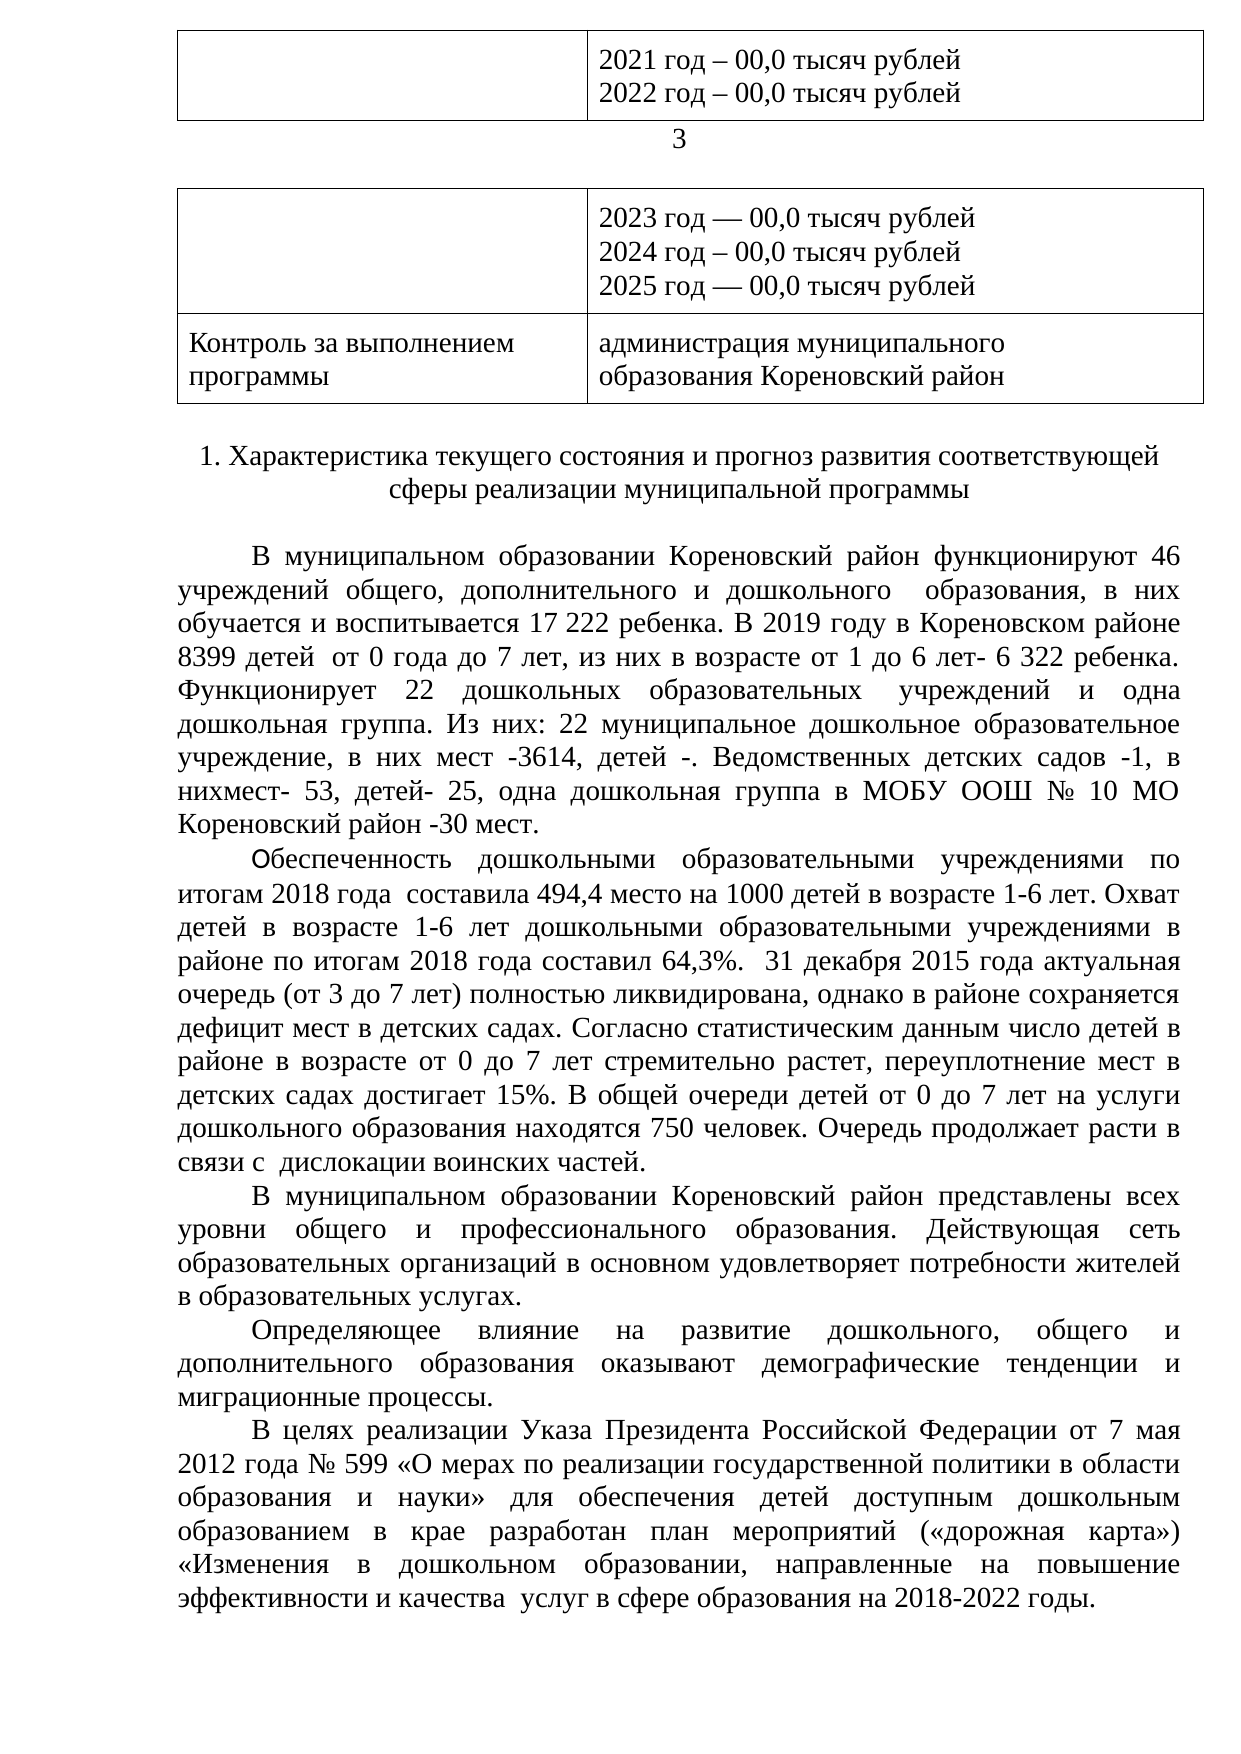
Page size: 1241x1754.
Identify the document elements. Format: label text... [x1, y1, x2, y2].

text В муниципальном образовании Кореновский район функционируют 46 учреждений общего, дополнительного и дошкольного образования, в них обучается и воспитывается 17 222 ребенка. В 2019 году в Кореновском районе 8399 детей от 0 года до 7 лет, из них в возрасте от 1 до 6 лет- 6 322 ребенка. Функционирует 22 дошкольных образовательных учреждений и одна дошкольная группа. Из них: 22 муниципальное дошкольное образовательное учреждение, в них мест -3614, детей -. Ведомственных детских садов -1, в нихмест- 53, детей- 25, одна дошкольная группа в МОБУ ООШ № 10 МО Кореновский район -30 мест. [177, 538, 1181, 840]
text 3 [177, 121, 1181, 155]
text В целях реализации Указа Президента Российской Федерации от 7 мая 2012 года № 599 «О мерах по реализации государственной политики в области образования и науки» для обеспечения детей доступным дошкольным образованием в крае разработан план мероприятий («дорожная карта») «Изменения в дошкольном образовании, направленные на повышение эффективности и качества услуг в сфере образования на 2018-2022 годы. [177, 1412, 1181, 1614]
text Обеспеченность дошкольными образовательными учреждениями по итогам 2018 года составила 494,4 место на 1000 детей в возрасте 1-6 лет. Охват детей в возрасте 1-6 лет дошкольными образовательными учреждениями в районе по итогам 2018 года составил 64,3%. 31 декабря 2015 года актуальная очередь (от 3 до 7 лет) полностью ликвидирована, однако в районе сохраняется дефицит мест в детских садах. Согласно статистическим данным число детей в районе в возрасте от 0 до 7 лет стремительно растет, переуплотнение мест в детских садах достигает 15%. В общей очереди детей от 0 до 7 лет на услуги дошкольного образования находятся 750 человек. Очередь продолжает расти в связи с дислокации воинских частей. [177, 840, 1181, 1178]
table_header 2023 год — 00,0 тысяч рублей 2024 год – 00,0 тысяч рублей 2025 год — 00,0 тысяч рублей [588, 189, 1203, 312]
text 1. Характеристика текущего состояния и прогноз развития соответствующей сферы реализации муниципальной программы [177, 438, 1181, 505]
table_cell [178, 31, 587, 120]
table_cell 2021 год – 00,0 тысяч рублей 2022 год – 00,0 тысяч рублей [588, 31, 1203, 120]
table_cell администрация муниципального образования Кореновский район [588, 314, 1203, 403]
table_header [178, 189, 587, 312]
text В муниципальном образовании Кореновский район представлены всех уровни общего и профессионального образования. Действующая сеть образовательных организаций в основном удовлетворяет потребности жителей в образовательных услугах. [177, 1178, 1181, 1312]
text Определяющее влияние на развитие дошкольного, общего и дополнительного образования оказывают демографические тенденции и миграционные процессы. [177, 1312, 1181, 1412]
table_cell Контроль за выполнением программы [178, 314, 587, 403]
